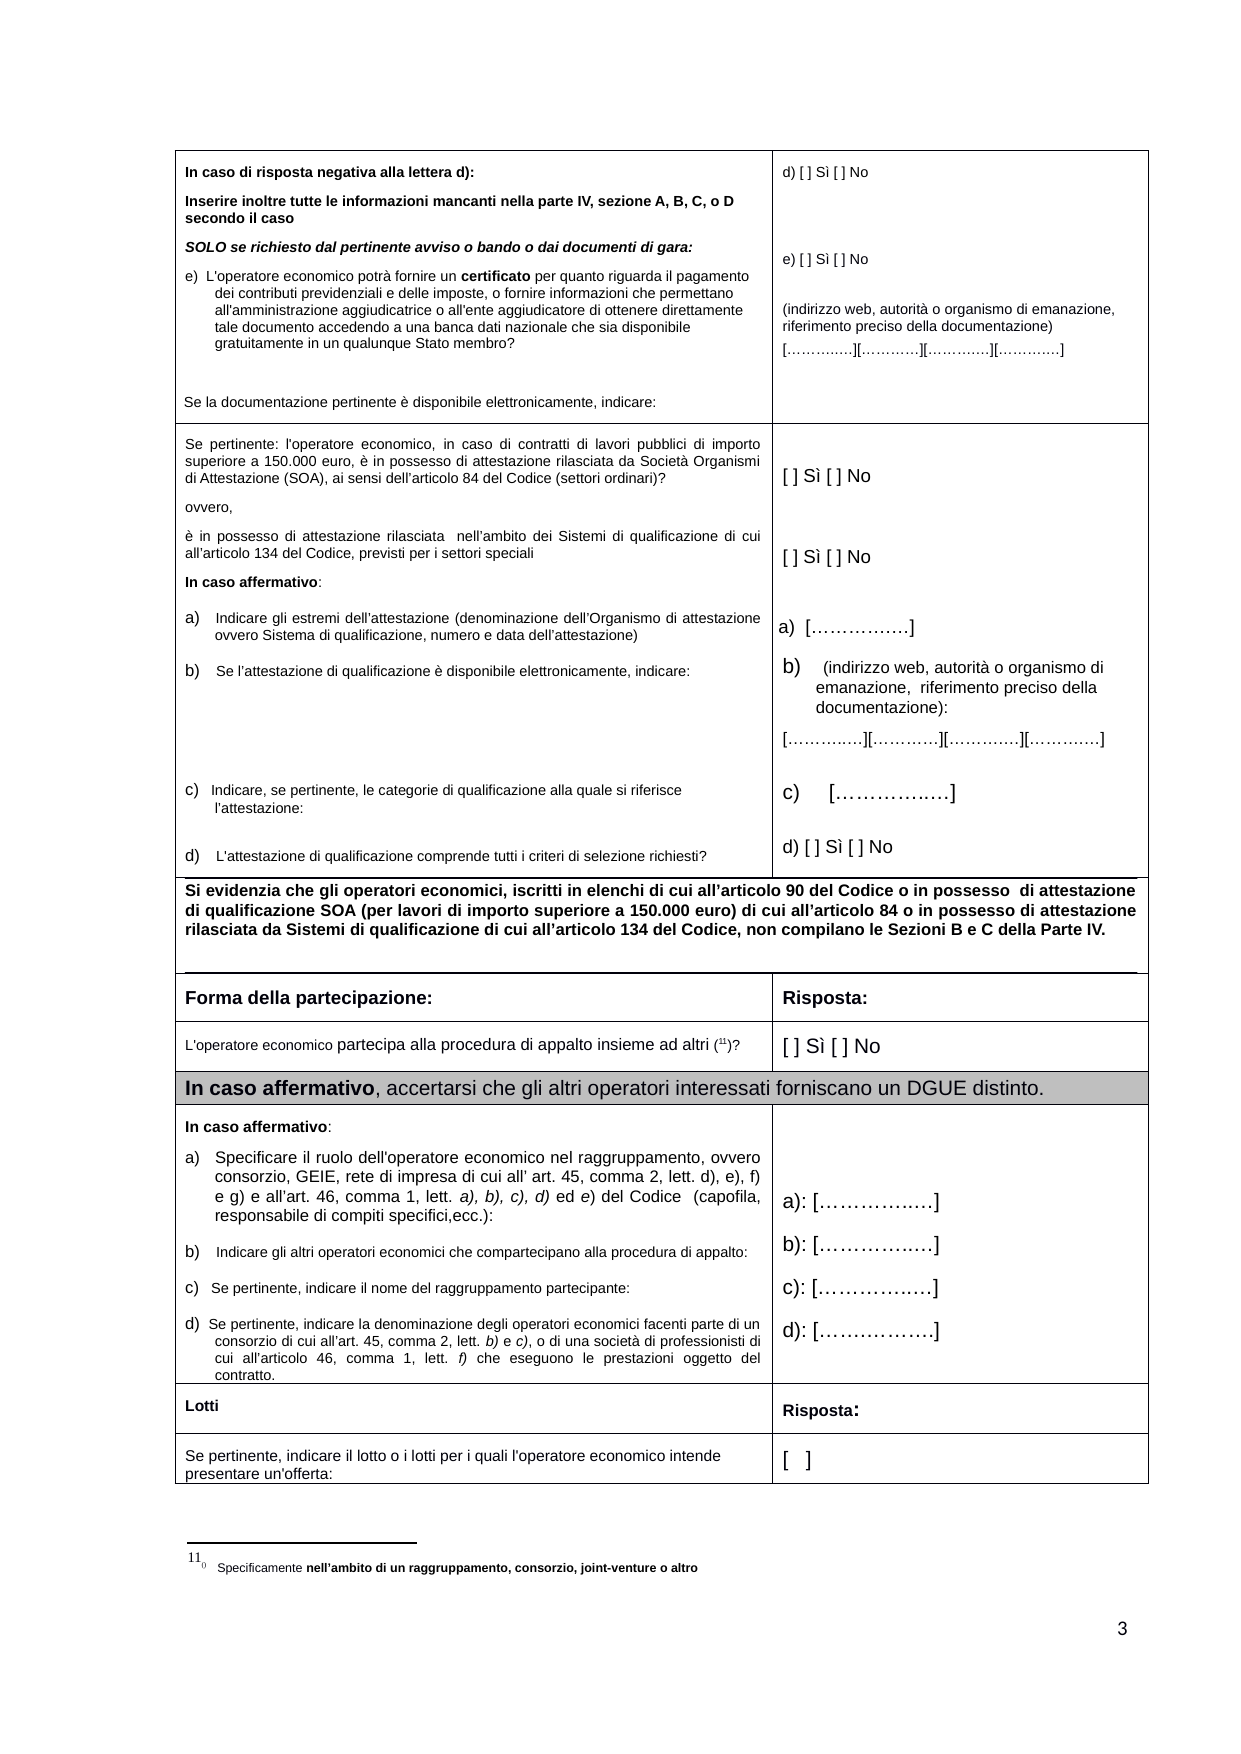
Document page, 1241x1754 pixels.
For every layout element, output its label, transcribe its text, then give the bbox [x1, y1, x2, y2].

table_cell In caso di risposta negativa alla lettera d): Inserire inoltre tutte le informazioni mancanti nella parte IV, sezione A, B, C, o D secondo il caso SOLO se richiesto dal pertinente avviso o bando o dai documenti di gara: e) L'operatore economico potrà fornire un certificato per quanto riguarda il pagamento dei contributi previdenziali e delle imposte, o fornire informazioni che permettano all'amministrazione aggiudicatrice o all'ente aggiudicatore di ottenere direttamente tale documento accedendo a una banca dati nazionale che sia disponibile gratuitamente in un qualunque Stato membro? Se la documentazione pertinente è disponibile elettronicamente, indicare: [176, 151, 772, 422]
table_cell In caso affermativo: a) Specificare il ruolo dell'operatore economico nel raggruppamento, ovvero consorzio, GEIE, rete di impresa di cui all’ art. 45, comma 2, lett. d), e), f) e g) e all’art. 46, comma 1, lett. a), b), c), d) ed e) del Codice (capofila, responsabile di compiti specifici,ecc.): b) Indicare gli altri operatori economici che compartecipano alla procedura di appalto: c) Se pertinente, indicare il nome del raggruppamento partecipante: d) Se pertinente, indicare la denominazione degli operatori economici facenti parte di un consorzio di cui all’art. 45, comma 2, lett. b) e c), o di una società di professionisti di cui all’articolo 46, comma 1, lett. f) che eseguono le prestazioni oggetto del contratto. [176, 1105, 772, 1383]
table_cell Forma della partecipazione: [176, 974, 772, 1021]
table_cell Se pertinente, indicare il lotto o i lotti per i quali l'operatore economico intende presentare un'offerta: [176, 1434, 772, 1483]
table_cell Se pertinente: l'operatore economico, in caso di contratti di lavori pubblici di importo superiore a 150.000 euro, è in possesso di attestazione rilasciata da Società Organismi di Attestazione (SOA), ai sensi dell’articolo 84 del Codice (settori ordinari)? ovvero, è in possesso di attestazione rilasciata nell’ambito dei Sistemi di qualificazione di cui all’articolo 134 del Codice, previsti per i settori speciali In caso affermativo: a) Indicare gli estremi dell’attestazione (denominazione dell’Organismo di attestazione ovvero Sistema di qualificazione, numero e data dell’attestazione) b) Se l’attestazione di qualificazione è disponibile elettronicamente, indicare: c) Indicare, se pertinente, le categorie di qualificazione alla quale si riferisce l’attestazione: d) L'attestazione di qualificazione comprende tutti i criteri di selezione richiesti? [176, 424, 772, 877]
table_cell a): […………..…] b): […………..…] c): […………..…] d): […….……….] [773, 1105, 1148, 1383]
table_cell In caso affermativo, accertarsi che gli altri operatori interessati forniscano un DGUE distinto. [176, 1072, 1148, 1104]
table_cell [ ] Sì [ ] No [773, 1022, 1148, 1071]
table_cell Lotti [176, 1384, 772, 1433]
table_cell Risposta: [773, 974, 1148, 1021]
table_cell [ ] Sì [ ] No [ ] Sì [ ] No a) [………….…] b) (indirizzo web, autorità o organismo di emanazione, riferimento preciso della documentazione): [………..…][…………][……….…][……….…] c) […………..…] d) [ ] Sì [ ] No [773, 424, 1148, 877]
table_cell L'operatore economico partecipa alla procedura di appalto insieme ad altri ()? [176, 1022, 772, 1071]
table_cell Si evidenzia che gli operatori economici, iscritti in elenchi di cui all’articolo 90 del Codice o in possesso di attestazione di qualificazione SOA (per lavori di importo superiore a 150.000 euro) di cui all’articolo 84 o in possesso di attestazione rilasciata da Sistemi di qualificazione di cui all’articolo 134 del Codice, non compilano le Sezioni B e C della Parte IV. [176, 878, 1148, 973]
table_cell [ ] [773, 1434, 1148, 1483]
table_cell Risposta: [773, 1384, 1148, 1433]
table_cell d) [ ] Sì [ ] No e) [ ] Sì [ ] No (indirizzo web, autorità o organismo di emanazione, riferimento preciso della documentazione) [………..…][…………][……….…][……….…] [773, 151, 1148, 422]
